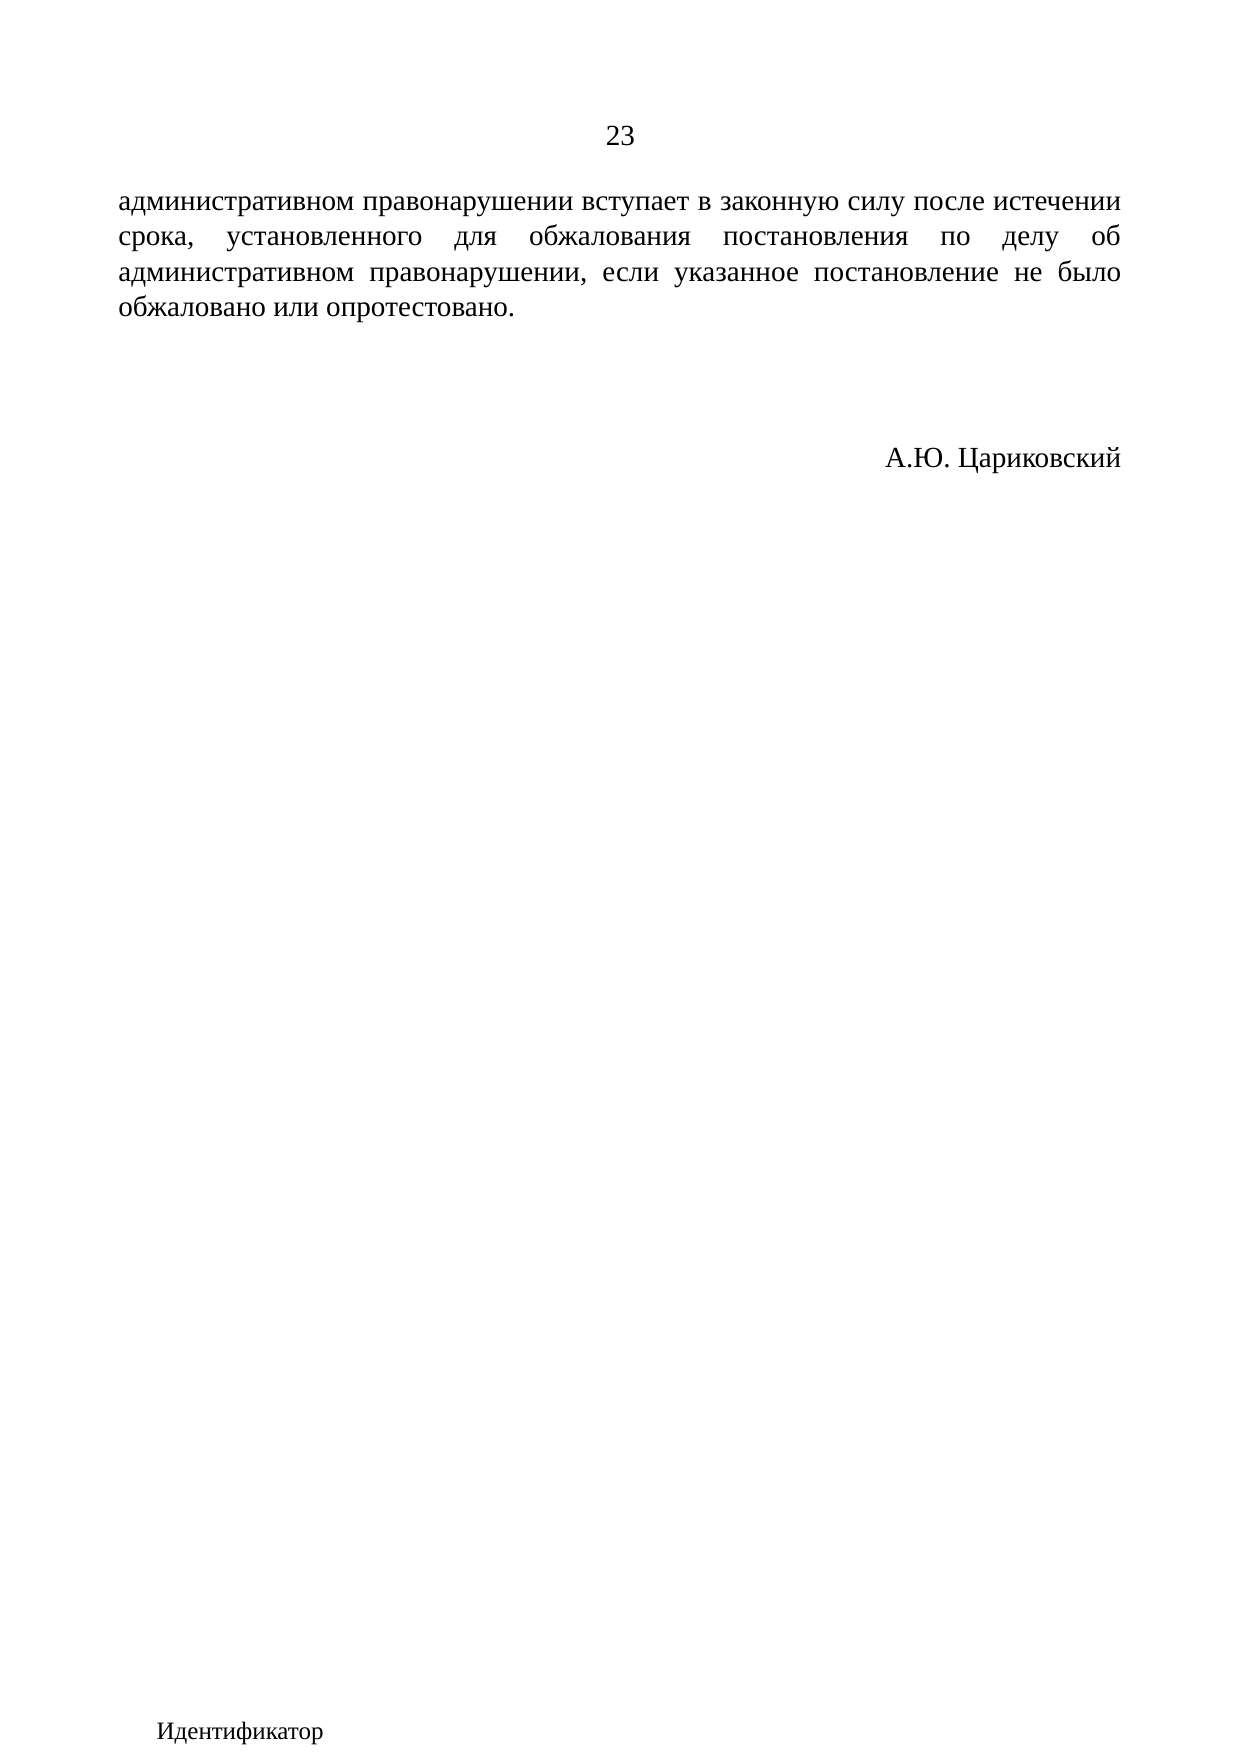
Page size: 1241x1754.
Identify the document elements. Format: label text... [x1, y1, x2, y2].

text А.Ю. Цариковский [118, 436, 1122, 474]
text административном правонарушении вступает в законную силу после истечении срока, установленного для обжалования постановления по делу об административном правонарушении, если указанное постановление не было обжаловано или опротестовано. [118, 181, 1122, 323]
